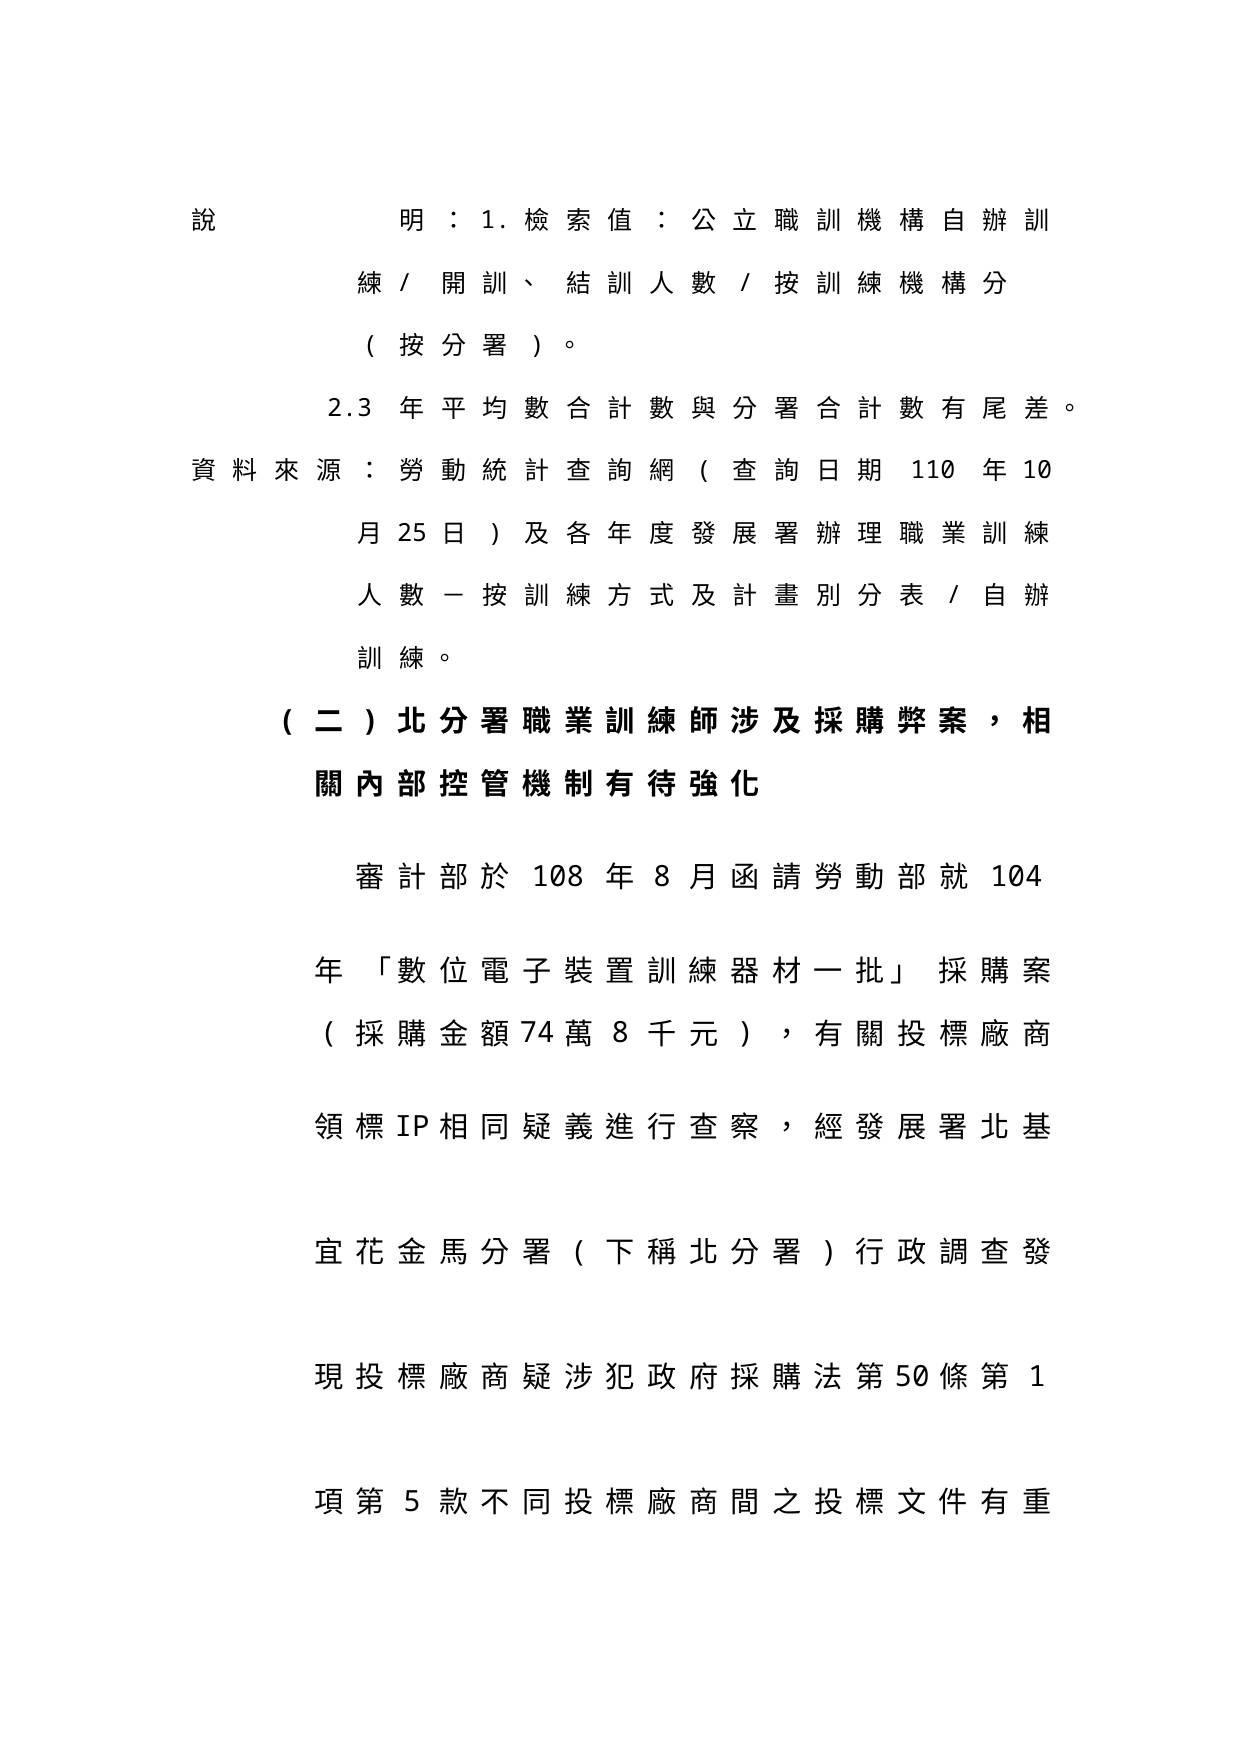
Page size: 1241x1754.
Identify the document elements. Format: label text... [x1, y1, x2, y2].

text 2.3年平均數合計數與分署合計數有尾差。 [301, 365, 1058, 427]
text (二)北分署職業訓練師涉及採購弊案，相關內部控管機制有待強化 [242, 677, 1058, 802]
text 資料來源：勞動統計查詢網(查詢日期110年10月25日)及各年度發展署辦理職業訓練人數－按訓練方式及計畫別分表/自辦訓練。 [183, 427, 1058, 677]
text 說 明：1.檢索值：公立職訓機構自辦訓練/ 開訓、結訓人數/按訓練機構分(按分署)。 [183, 177, 1058, 365]
text 審計部於108年8月函請勞動部就104年「數位電子裝置訓練器材一批」採購案(採購金額74萬8千元)，有關投標廠商領標IP相同疑義進行查察，經發展署北基宜花金馬分署(下稱北分署)行政調查發現投標廠商疑涉犯政府採購法第50條第1項第5款不同投標廠商間之投標文件有重 [271, 802, 1058, 1552]
